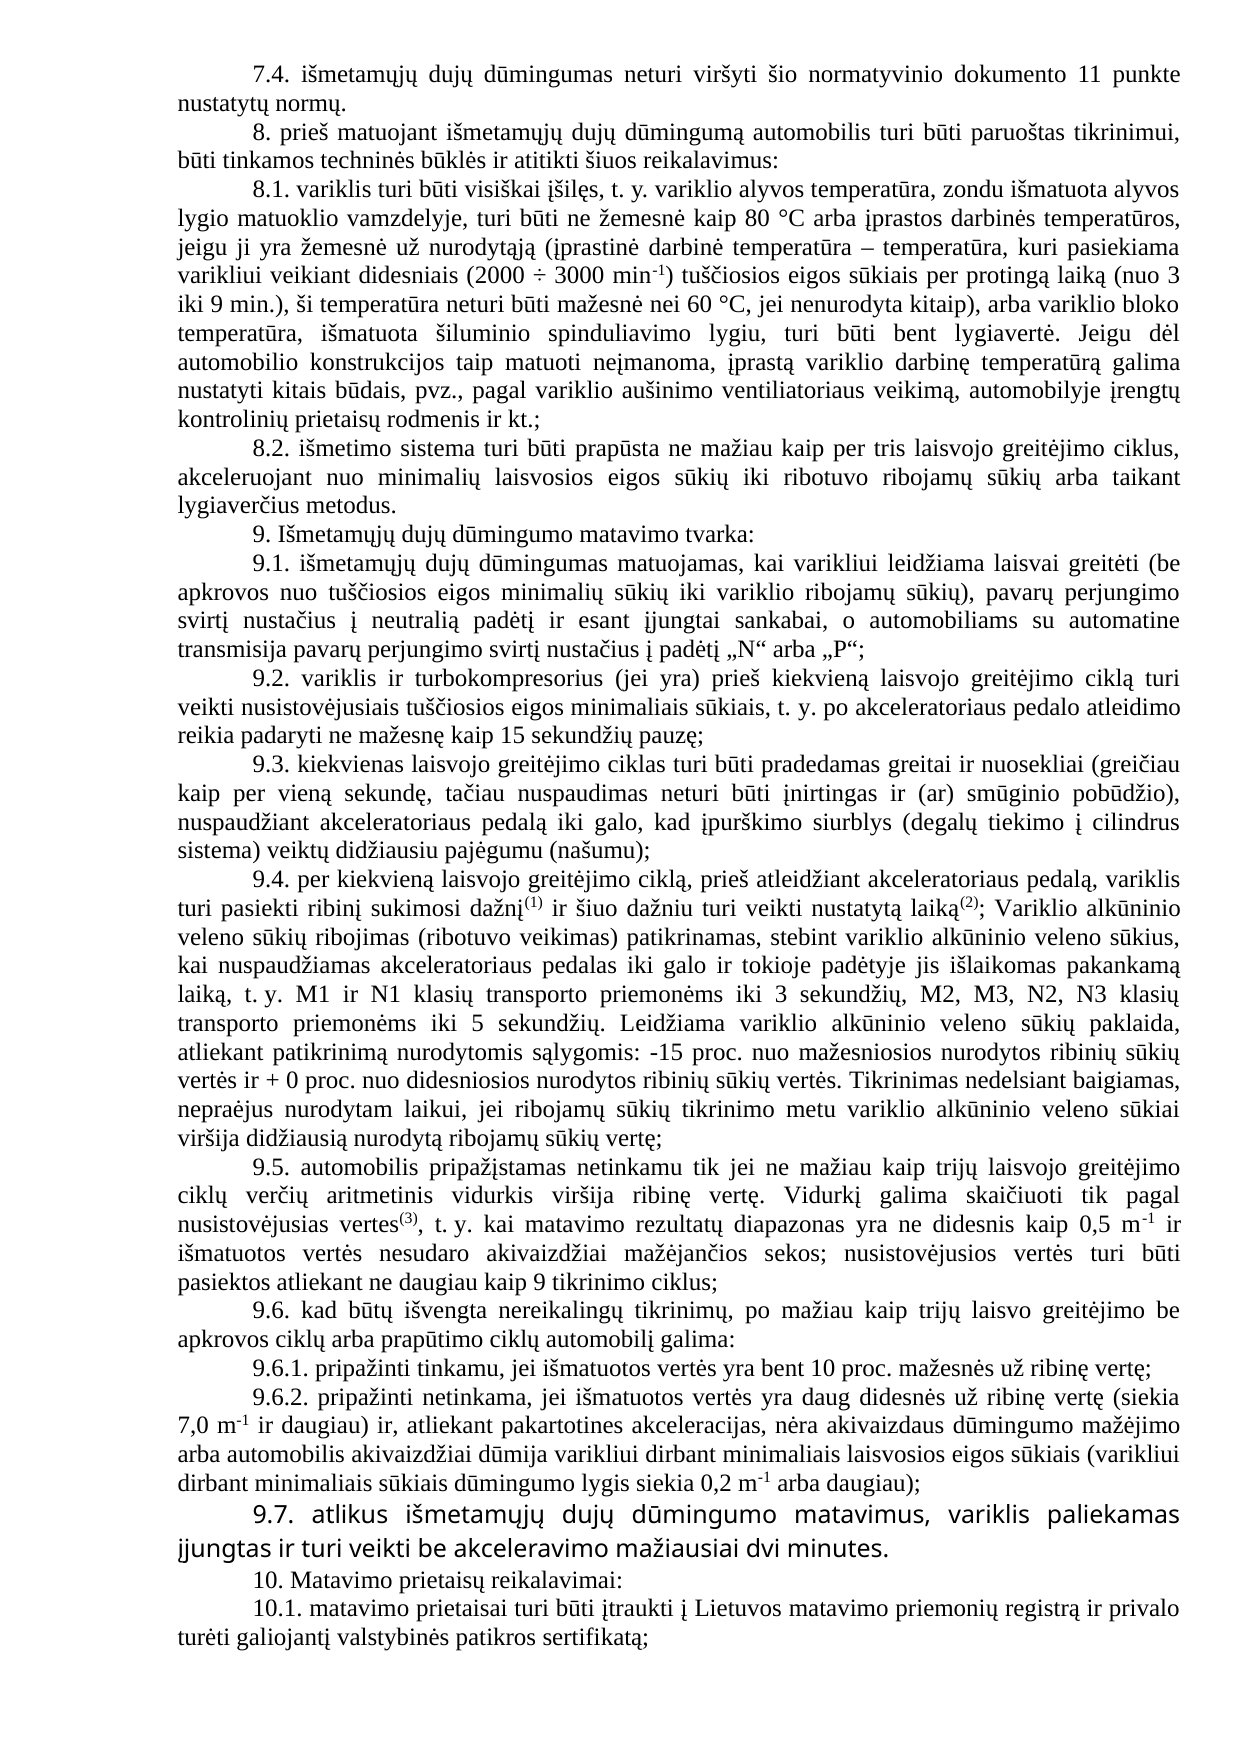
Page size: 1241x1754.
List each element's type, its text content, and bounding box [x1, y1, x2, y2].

text 9. Išmetamųjų dujų dūmingumo matavimo tvarka: [177, 519, 1181, 548]
text 8.2. išmetimo sistema turi būti prapūsta ne mažiau kaip per tris laisvojo greitėjimo ciklus, akceleruojant nuo minimalių laisvosios eigos sūkių iki ribotuvo ribojamų sūkių arba taikant lygiaverčius metodus. [177, 433, 1181, 519]
text 10. Matavimo prietaisų reikalavimai: [177, 1565, 1181, 1593]
text 9.2. variklis ir turbokompresorius (jei yra) prieš kiekvieną laisvojo greitėjimo ciklą turi veikti nusistovėjusiais tuščiosios eigos minimaliais sūkiais, t. y. po akceleratoriaus pedalo atleidimo reikia padaryti ne mažesnę kaip 15 sekundžių pauzę; [177, 663, 1181, 749]
text 9.6. kad būtų išvengta nereikalingų tikrinimų, po mažiau kaip trijų laisvo greitėjimo be apkrovos ciklų arba prapūtimo ciklų automobilį galima: [177, 1295, 1181, 1353]
text 9.4. per kiekvieną laisvojo greitėjimo ciklą, prieš atleidžiant akceleratoriaus pedalą, variklis turi pasiekti ribinį sukimosi dažnį(1) ir šiuo dažniu turi veikti nustatytą laiką(2); Variklio alkūninio veleno sūkių ribojimas (ribotuvo veikimas) patikrinamas, stebint variklio alkūninio veleno sūkius, kai nuspaudžiamas akceleratoriaus pedalas iki galo ir tokioje padėtyje jis išlaikomas pakankamą laiką, t. y. M1 ir N1 klasių transporto priemonėms iki 3 sekundžių, M2, M3, N2, N3 klasių transporto priemonėms iki 5 sekundžių. Leidžiama variklio alkūninio veleno sūkių paklaida, atliekant patikrinimą nurodytomis sąlygomis: -15 proc. nuo mažesniosios nurodytos ribinių sūkių vertės ir + 0 proc. nuo didesniosios nurodytos ribinių sūkių vertės. Tikrinimas nedelsiant baigiamas, nepraėjus nurodytam laikui, jei ribojamų sūkių tikrinimo metu variklio alkūninio veleno sūkiai viršija didžiausią nurodytą ribojamų sūkių vertę; [177, 864, 1181, 1152]
text 9.6.2. pripažinti netinkama, jei išmatuotos vertės yra daug didesnės už ribinę vertę (siekia 7,0 m-1 ir daugiau) ir, atliekant pakartotines akceleracijas, nėra akivaizdaus dūmingumo mažėjimo arba automobilis akivaizdžiai dūmija varikliui dirbant minimaliais laisvosios eigos sūkiais (varikliui dirbant minimaliais sūkiais dūmingumo lygis siekia 0,2 m-1 arba daugiau); [177, 1382, 1181, 1497]
text 7.4. išmetamųjų dujų dūmingumas neturi viršyti šio normatyvinio dokumento 11 punkte nustatytų normų. [177, 59, 1181, 117]
text 8.1. variklis turi būti visiškai įšilęs, t. y. variklio alyvos temperatūra, zondu išmatuota alyvos lygio matuoklio vamzdelyje, turi būti ne žemesnė kaip 80 °C arba įprastos darbinės temperatūros, jeigu ji yra žemesnė už nurodytąją (įprastinė darbinė temperatūra – temperatūra, kuri pasiekiama varikliui veikiant didesniais (2000 ÷ 3000 min-1) tuščiosios eigos sūkiais per protingą laiką (nuo 3 iki 9 min.), ši temperatūra neturi būti mažesnė nei 60 °C, jei nenurodyta kitaip), arba variklio bloko temperatūra, išmatuota šiluminio spinduliavimo lygiu, turi būti bent lygiavertė. Jeigu dėl automobilio konstrukcijos taip matuoti neįmanoma, įprastą variklio darbinę temperatūrą galima nustatyti kitais būdais, pvz., pagal variklio aušinimo ventiliatoriaus veikimą, automobilyje įrengtų kontrolinių prietaisų rodmenis ir kt.; [177, 174, 1181, 433]
text 9.3. kiekvienas laisvojo greitėjimo ciklas turi būti pradedamas greitai ir nuosekliai (greičiau kaip per vieną sekundę, tačiau nuspaudimas neturi būti įnirtingas ir (ar) smūginio pobūdžio), nuspaudžiant akceleratoriaus pedalą iki galo, kad įpurškimo siurblys (degalų tiekimo į cilindrus sistema) veiktų didžiausiu pajėgumu (našumu); [177, 749, 1181, 864]
text 8. prieš matuojant išmetamųjų dujų dūmingumą automobilis turi būti paruoštas tikrinimui, būti tinkamos techninės būklės ir atitikti šiuos reikalavimus: [177, 117, 1181, 174]
text 10.1. matavimo prietaisai turi būti įtraukti į Lietuvos matavimo priemonių registrą ir privalo turėti galiojantį valstybinės patikros sertifikatą; [177, 1593, 1181, 1651]
text 9.5. automobilis pripažįstamas netinkamu tik jei ne mažiau kaip trijų laisvojo greitėjimo ciklų verčių aritmetinis vidurkis viršija ribinę vertę. Vidurkį galima skaičiuoti tik pagal nusistovėjusias vertes(3), t. y. kai matavimo rezultatų diapazonas yra ne didesnis kaip 0,5 m-1 ir išmatuotos vertės nesudaro akivaizdžiai mažėjančios sekos; nusistovėjusios vertės turi būti pasiektos atliekant ne daugiau kaip 9 tikrinimo ciklus; [177, 1152, 1181, 1295]
text 9.7. atlikus išmetamųjų dujų dūmingumo matavimus, variklis paliekamas įjungtas ir turi veikti be akceleravimo mažiausiai dvi minutes. [177, 1497, 1181, 1565]
text 9.6.1. pripažinti tinkamu, jei išmatuotos vertės yra bent 10 proc. mažesnės už ribinę vertę; [177, 1353, 1181, 1382]
text 9.1. išmetamųjų dujų dūmingumas matuojamas, kai varikliui leidžiama laisvai greitėti (be apkrovos nuo tuščiosios eigos minimalių sūkių iki variklio ribojamų sūkių), pavarų perjungimo svirtį nustačius į neutralią padėtį ir esant įjungtai sankabai, o automobiliams su automatine transmisija pavarų perjungimo svirtį nustačius į padėtį „N“ arba „P“; [177, 548, 1181, 663]
